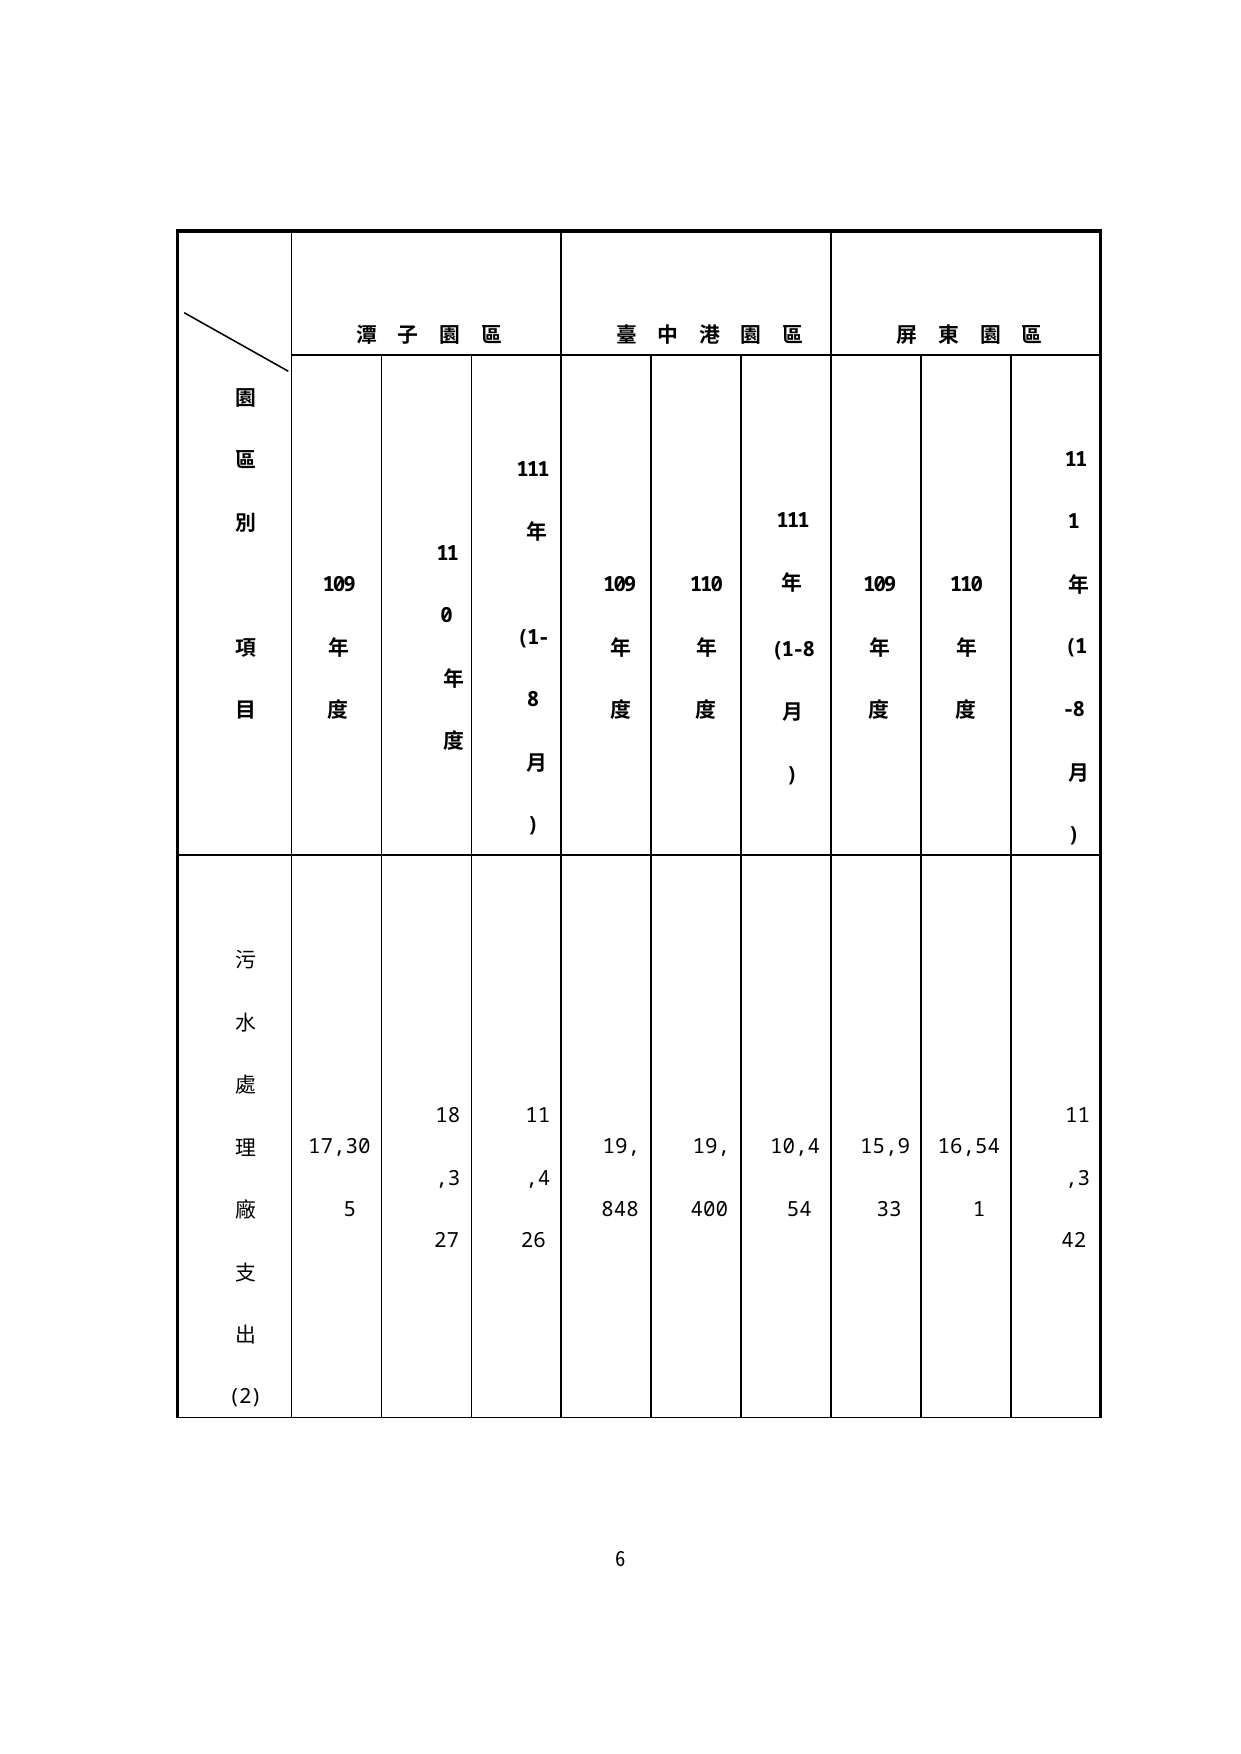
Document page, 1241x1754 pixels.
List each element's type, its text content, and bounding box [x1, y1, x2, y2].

table_cell 19,848 [562, 856, 650, 1417]
table_cell 109年度 [562, 356, 650, 854]
table_cell 10,454 [742, 856, 830, 1417]
table_cell 15,933 [832, 856, 920, 1417]
table_cell 11,342 [1012, 856, 1099, 1417]
table_cell 109年度 [292, 356, 381, 854]
table_cell 110年度 [922, 356, 1010, 854]
table_cell 111年 (1-8月) [472, 356, 560, 854]
table_cell 110年度 [652, 356, 740, 854]
table_cell 19,400 [652, 856, 740, 1417]
table_cell 17,305 [292, 856, 381, 1417]
table_cell 污水處理廠支出(2) [179, 856, 291, 1417]
table_cell 110年度 [382, 356, 471, 854]
table_header 屏東園區 [832, 233, 1099, 354]
table_cell 18,327 [382, 856, 471, 1417]
table_cell 11,426 [472, 856, 560, 1417]
table_header 園區別 項目 [179, 233, 291, 854]
table_header 潭子園區 [292, 233, 560, 354]
table_cell 16,541 [922, 856, 1010, 1417]
table_cell 111年 (1-8月) [742, 356, 830, 854]
table_cell 109年度 [832, 356, 920, 854]
table_cell 111年 (1-8月) [1012, 356, 1099, 854]
table_header 臺中港園區 [562, 233, 830, 354]
